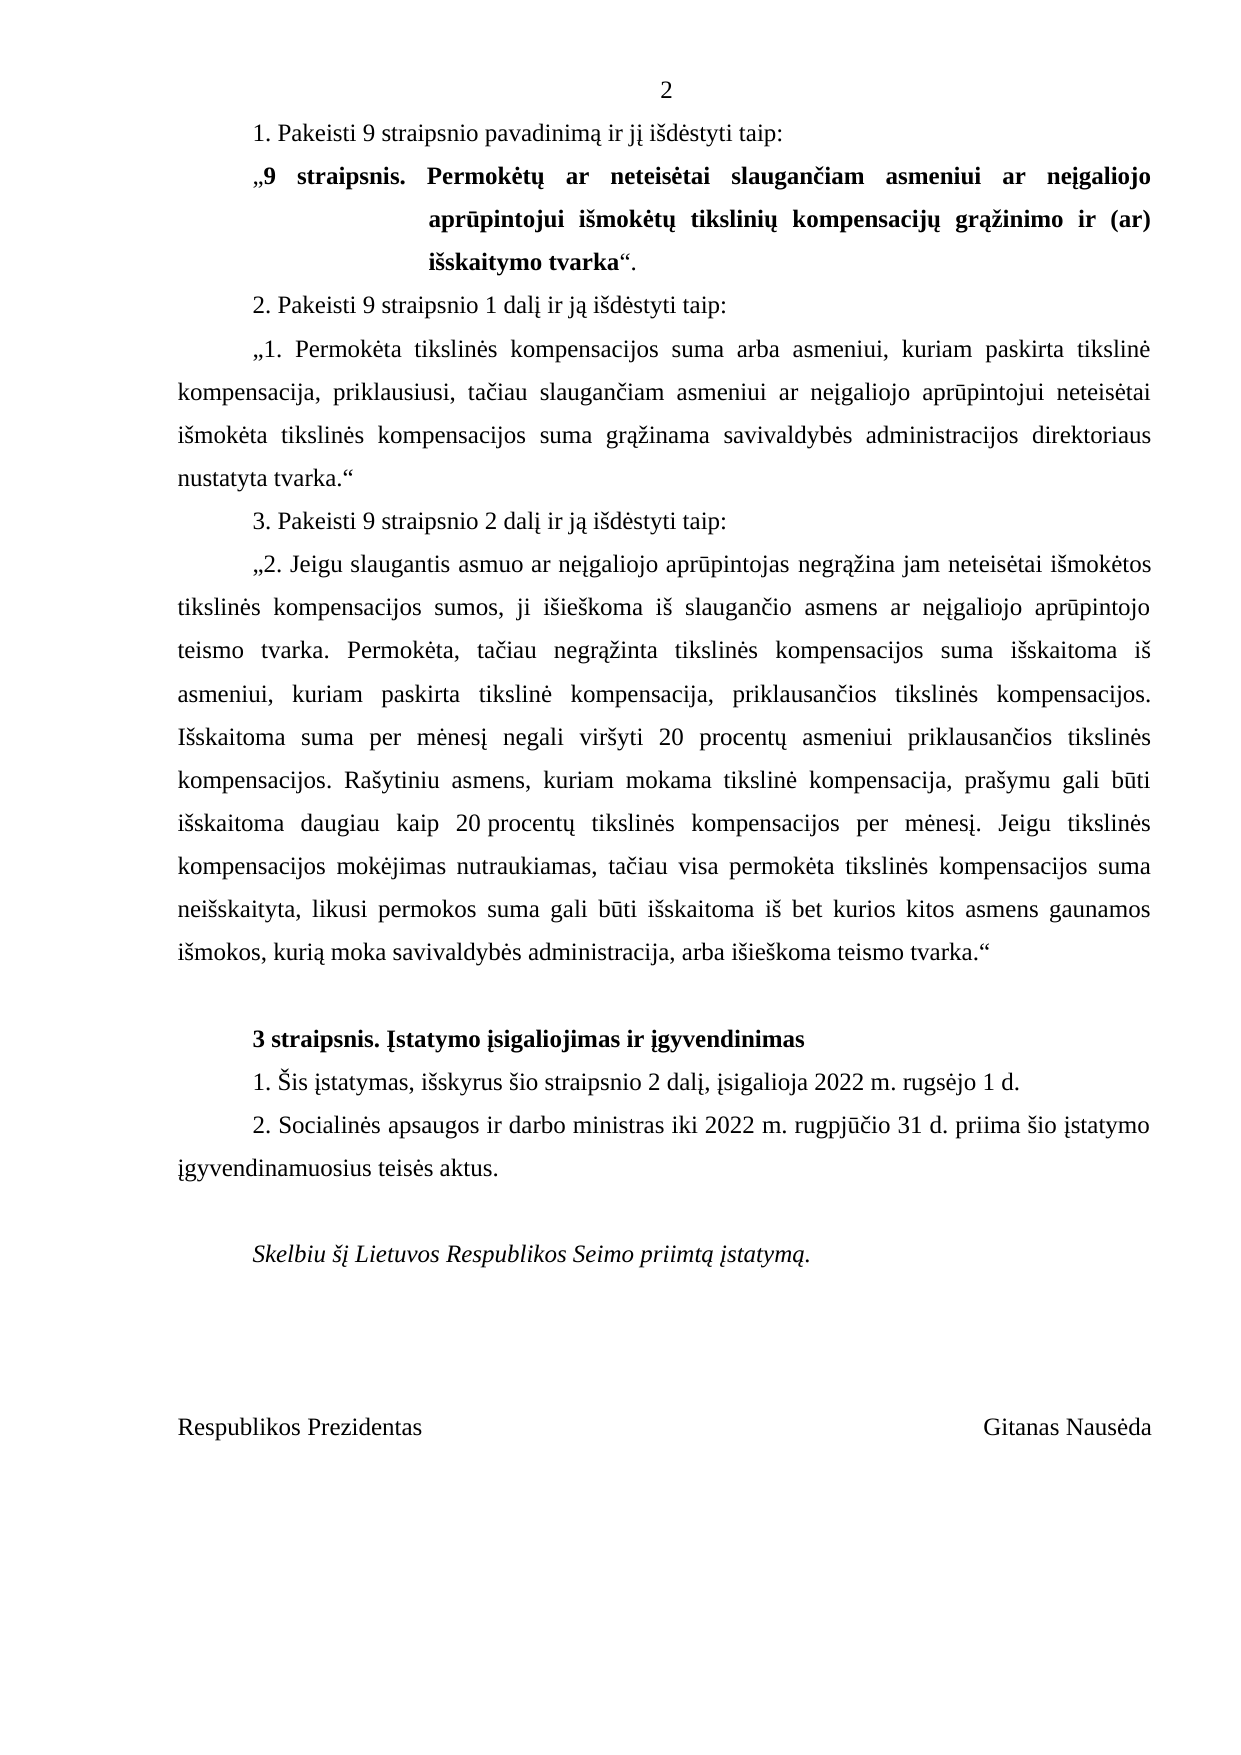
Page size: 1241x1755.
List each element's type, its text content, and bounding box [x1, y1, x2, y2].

text 3. Pakeisti 9 straipsnio 2 dalį ir ją išdėstyti taip: [177, 506, 1152, 535]
text 1. Pakeisti 9 straipsnio pavadinimą ir jį išdėstyti taip: [177, 118, 1152, 147]
text „1. Permokėta tikslinės kompensacijos suma arba asmeniui, kuriam paskirta tikslinė kompensacija, priklausiusi, tačiau slaugančiam asmeniui ar neįgaliojo aprūpintojui neteisėtai išmokėta tikslinės kompensacijos suma grąžinama savivaldybės administracijos direktoriaus nustatyta tvarka.“ [177, 334, 1152, 492]
text Skelbiu šį Lietuvos Respublikos Seimo priimtą įstatymą. [177, 1239, 1152, 1268]
text 2. Socialinės apsaugos ir darbo ministras iki 2022 m. rugpjūčio 31 d. priima šio įstatymo įgyvendinamuosius teisės aktus. [177, 1110, 1152, 1182]
text „2. Jeigu slaugantis asmuo ar neįgaliojo aprūpintojas negrąžina jam neteisėtai išmokėtos tikslinės kompensacijos sumos, ji išieškoma iš slaugančio asmens ar neįgaliojo aprūpintojo teismo tvarka. Permokėta, tačiau negrąžinta tikslinės kompensacijos suma išskaitoma iš asmeniui, kuriam paskirta tikslinė kompensacija, priklausančios tikslinės kompensacijos. Išskaitoma suma per mėnesį negali viršyti 20 procentų asmeniui priklausančios tikslinės kompensacijos. Rašytiniu asmens, kuriam mokama tikslinė kompensacija, prašymu gali būti išskaitoma daugiau kaip 20 procentų tikslinės kompensacijos per mėnesį. Jeigu tikslinės kompensacijos mokėjimas nutraukiamas, tačiau visa permokėta tikslinės kompensacijos suma neišskaityta, likusi permokos suma gali būti išskaitoma iš bet kurios kitos asmens gaunamos išmokos, kurią moka savivaldybės administracija, arba išieškoma teismo tvarka.“ [177, 549, 1152, 966]
text 3 straipsnis. Įstatymo įsigaliojimas ir įgyvendinimas [177, 1024, 1152, 1052]
text 2. Pakeisti 9 straipsnio 1 dalį ir ją išdėstyti taip: [177, 291, 1152, 319]
text Respublikos Prezidentas Gitanas Nausėda [177, 1412, 1152, 1441]
text 1. Šis įstatymas, išskyrus šio straipsnio 2 dalį, įsigalioja 2022 m. rugsėjo 1 d. [177, 1067, 1152, 1096]
text „9 straipsnis. Permokėtų ar neteisėtai slaugančiam asmeniui ar neįgaliojo aprūpintojui išmokėtų tikslinių kompensacijų grąžinimo ir (ar) išskaitymo tvarka“. [252, 161, 1152, 276]
